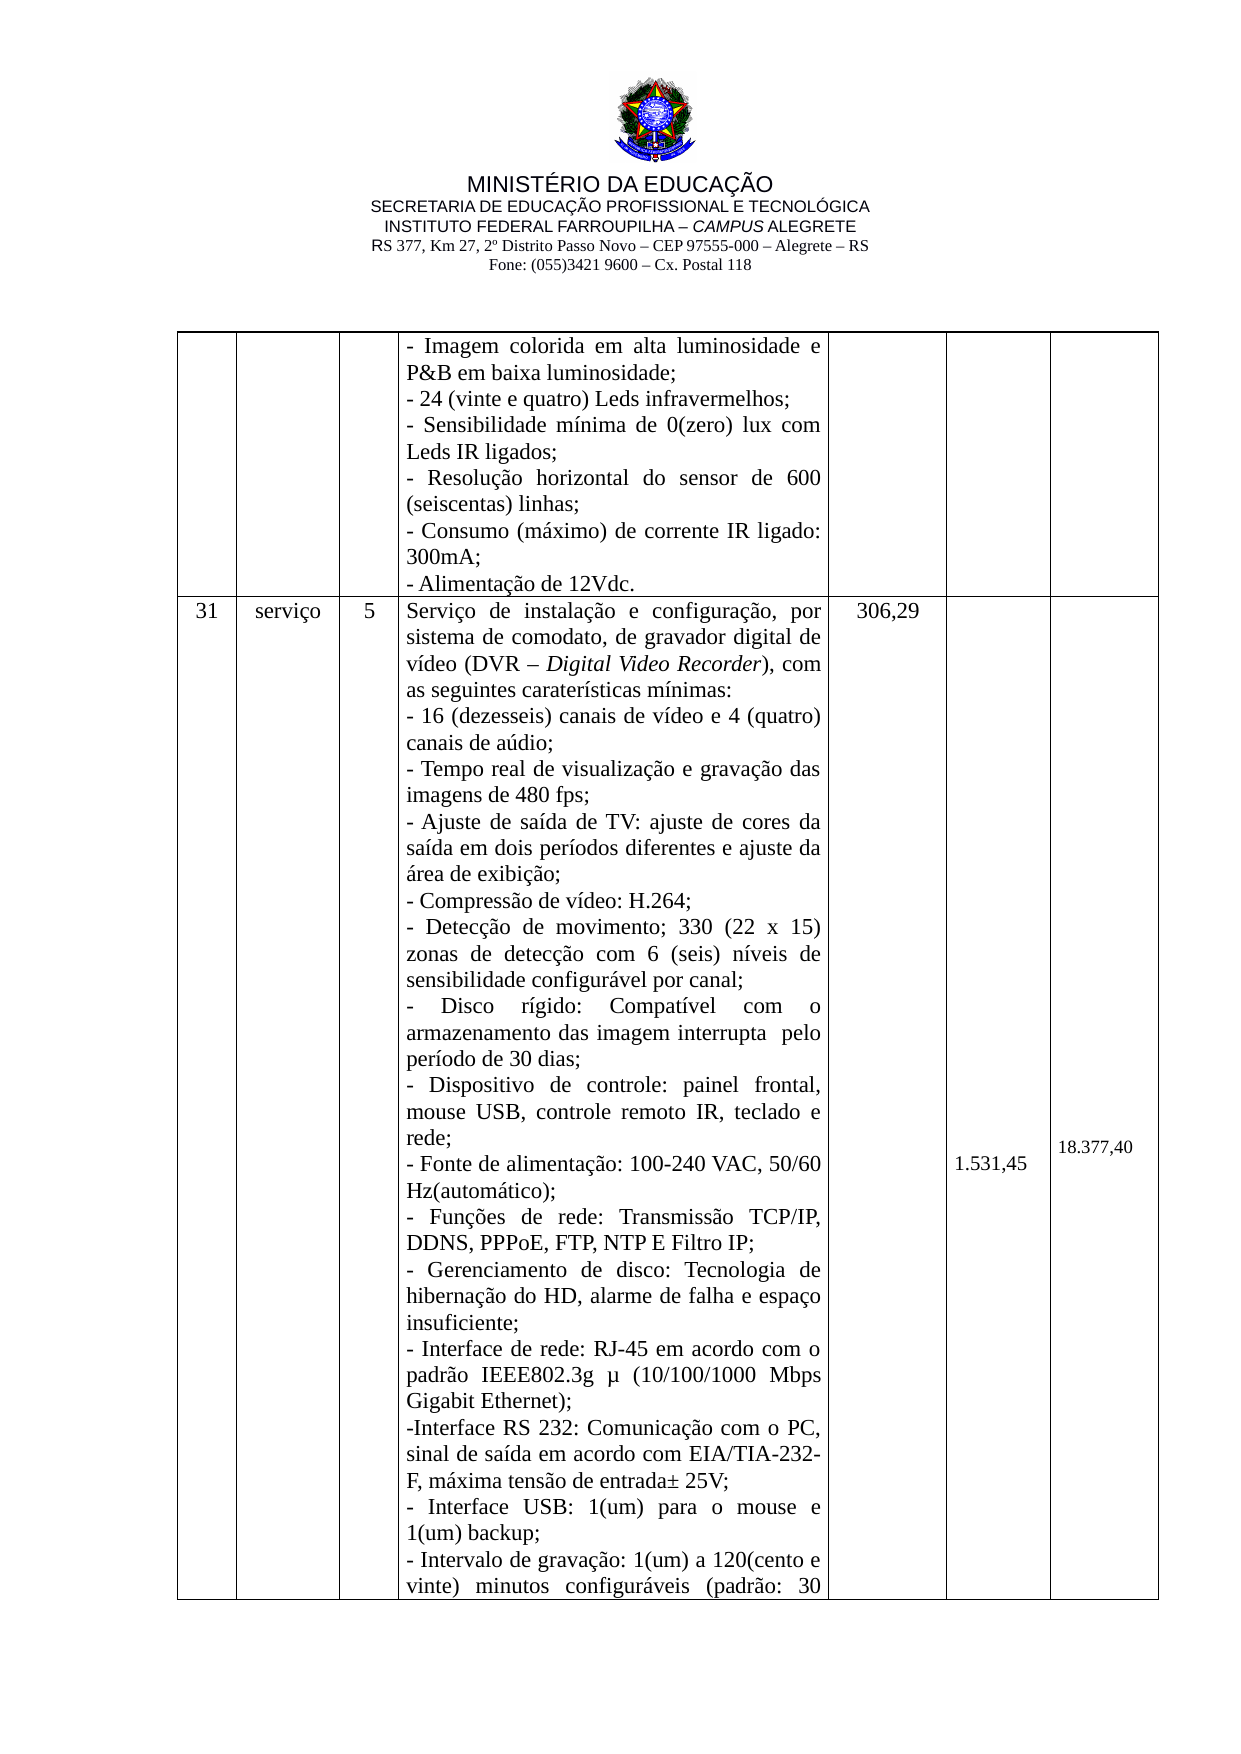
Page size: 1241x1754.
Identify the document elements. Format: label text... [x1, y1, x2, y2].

table_cell [237, 333, 339, 596]
table_cell 31 [178, 597, 236, 1598]
table_cell [1051, 333, 1158, 596]
table_cell 1.531,45 [947, 597, 1050, 1598]
table_cell [178, 333, 236, 596]
table_cell Serviço de instalação e configuração, por sistema de comodato, de gravador digital de vídeo (DVR – Digital Video Recorder), com as seguintes caraterísticas mínimas: - 16 (dezesseis) canais de vídeo e 4 (quatro) canais de aúdio; - Tempo real de visualização e gravação das imagens de 480 fps; - Ajuste de saída de TV: ajuste de cores da saída em dois períodos diferentes e ajuste da área de exibição; - Compressão de vídeo: H.264; - Detecção de movimento; 330 (22 x 15) zonas de detecção com 6 (seis) níveis de sensibilidade configurável por canal; - Disco rígido: Compatível com o armazenamento das imagem interrupta pelo período de 30 dias; - Dispositivo de controle: painel frontal, mouse USB, controle remoto IR, teclado e rede; - Fonte de alimentação: 100-240 VAC, 50/60 Hz(automático); - Funções de rede: Transmissão TCP/IP, DDNS, PPPoE, FTP, NTP E Filtro IP; - Gerenciamento de disco: Tecnologia de hibernação do HD, alarme de falha e espaço insuficiente; - Interface de rede: RJ-45 em acordo com o padrão IEEE802.3g µ (10/100/1000 Mbps Gigabit Ethernet); -Interface RS 232: Comunicação com o PC, sinal de saída em acordo com EIA/TIA-232-F, máxima tensão de entrada± 25V; - Interface USB: 1(um) para o mouse e 1(um) backup; - Intervalo de gravação: 1(um) a 120(cento e vinte) minutos configuráveis (padrão: 30 [399, 597, 828, 1598]
table_cell [829, 333, 946, 596]
table_cell - Imagem colorida em alta luminosidade e P&B em baixa luminosidade; - 24 (vinte e quatro) Leds infravermelhos; - Sensibilidade mínima de 0(zero) lux com Leds IR ligados; - Resolução horizontal do sensor de 600 (seiscentas) linhas; - Consumo (máximo) de corrente IR ligado: 300mA; - Alimentação de 12Vdc. [399, 333, 828, 596]
table_cell 18.377,40 [1051, 597, 1158, 1598]
table_cell 5 [340, 597, 398, 1598]
table_cell 306,29 [829, 597, 946, 1598]
table_cell serviço [237, 597, 339, 1598]
picture [608, 71, 697, 163]
table_cell [340, 333, 398, 596]
table_cell [947, 333, 1050, 596]
